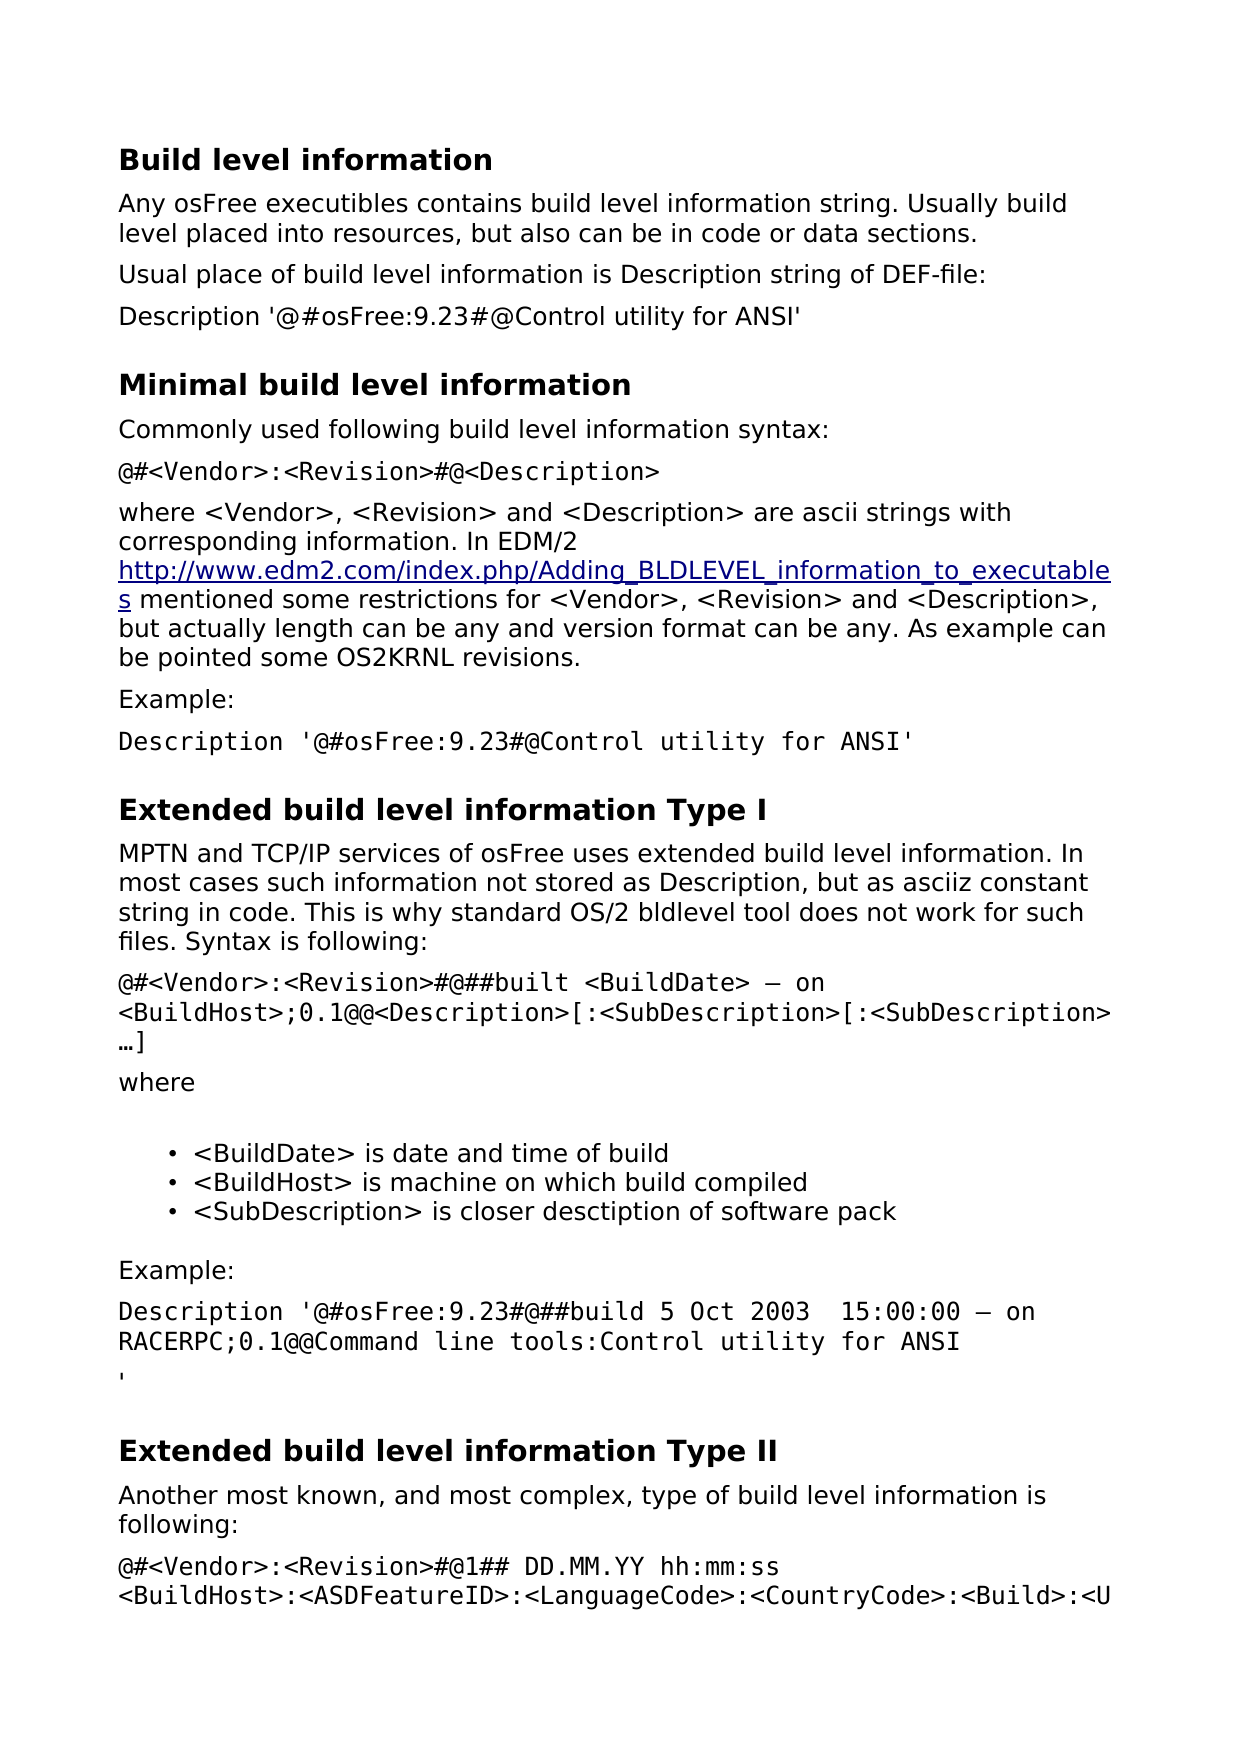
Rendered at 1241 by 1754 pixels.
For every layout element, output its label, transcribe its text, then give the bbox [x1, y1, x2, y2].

text @#<Vendor>:<Revision>#@1## DD.MM.YY hh:mm:ss <BuildHost>:<ASDFeatureID>:<LanguageCode>:<CountryCode>:<Build>:<U [118, 1552, 1122, 1610]
text Example: [118, 685, 1122, 714]
text Description '@#osFree:9.23#@Control utility for ANSI' [118, 727, 1122, 756]
text ' [118, 1368, 1122, 1397]
text Description '@#osFree:9.23#@Control utility for ANSI' [118, 302, 1122, 331]
text where [118, 1068, 1122, 1097]
list <BuildDate> is date and time of build [177, 1139, 1122, 1168]
subtitle Minimal build level information [118, 369, 1122, 403]
subtitle Extended build level information Type II [118, 1434, 1122, 1468]
text MPTN and TCP/IP services of osFree uses extended build level information. In most cases such information not stored as Description, but as asciiz constant string in code. This is why standard OS/2 bldlevel tool does not work for such files. Syntax is following: [118, 839, 1122, 956]
list <BuildHost> is machine on which build compiled [177, 1168, 1122, 1197]
text Any osFree executibles contains build level information string. Usually build level placed into resources, but also can be in code or data sections. [118, 189, 1122, 248]
text @#<Vendor>:<Revision>#@##built <BuildDate> – on <BuildHost>;0.1@@<Description>[:<SubDescription>[:<SubDescription>…] [118, 968, 1122, 1056]
list <SubDescription> is closer desctiption of software pack [177, 1197, 1122, 1226]
text Commonly used following build level information syntax: [118, 415, 1122, 444]
subtitle Build level information [118, 143, 1122, 177]
text @#<Vendor>:<Revision>#@<Description> [118, 457, 1122, 486]
text Example: [118, 1256, 1122, 1285]
text Description '@#osFree:9.23#@##build 5 Oct 2003 15:00:00 – on RACERPC;0.1@@Command line tools:Control utility for ANSI [118, 1298, 1122, 1356]
subtitle Extended build level information Type I [118, 793, 1122, 827]
text Usual place of build level information is Description string of DEF-file: [118, 260, 1122, 289]
text where <Vendor>, <Revision> and <Description> are ascii strings with corresponding information. In EDM/2 http://www.edm2.com/index.php/Adding_BLDLEVEL_information_to_executables mentioned some restrictions for <Vendor>, <Revision> and <Description>, but actually length can be any and version format can be any. As example can be pointed some OS2KRNL revisions. [118, 498, 1122, 673]
text Another most known, and most complex, type of build level information is following: [118, 1481, 1122, 1539]
